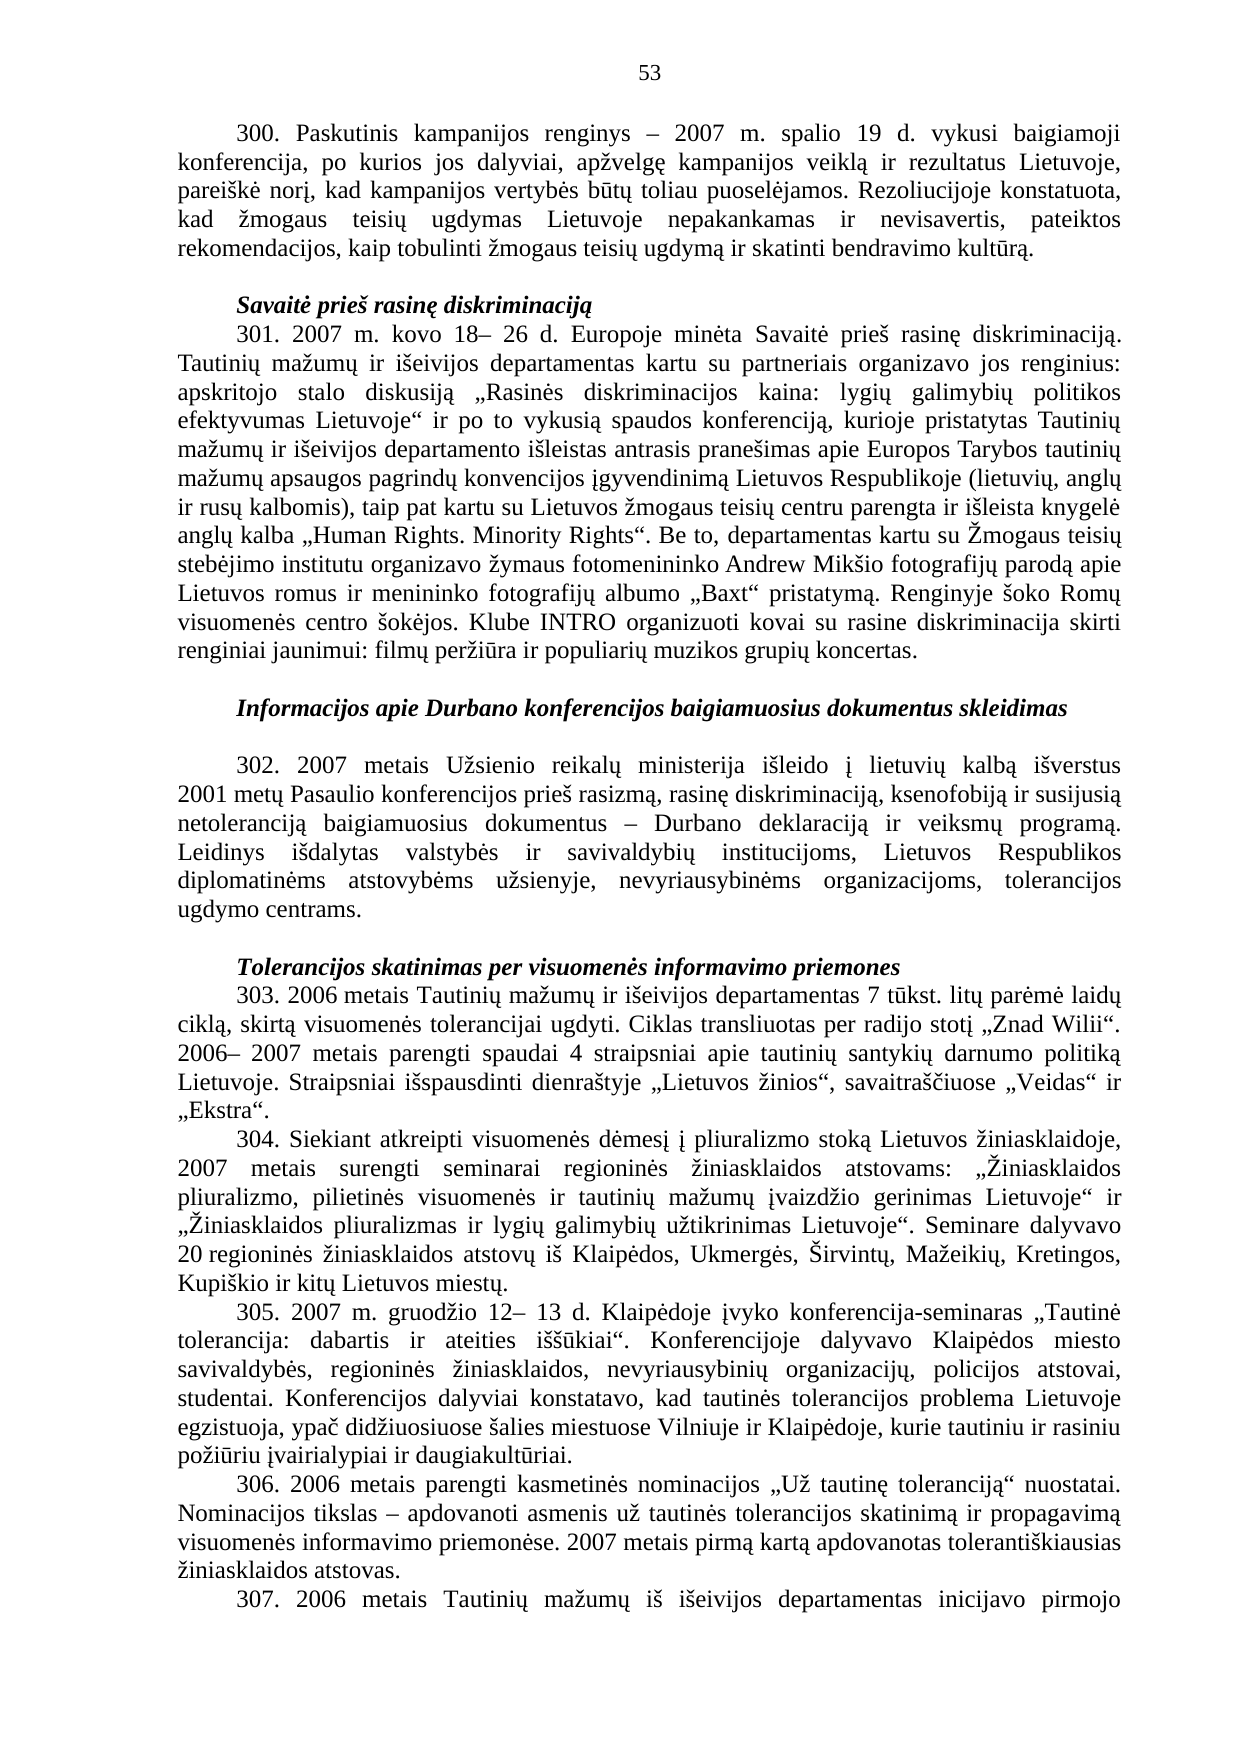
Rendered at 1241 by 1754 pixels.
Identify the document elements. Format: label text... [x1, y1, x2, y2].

text 302. 2007 metais Užsienio reikalų ministerija išleido į lietuvių kalbą išverstus 2001 metų Pasaulio konferencijos prieš rasizmą, rasinę diskriminaciją, ksenofobiją ir susijusią netoleranciją baigiamuosius dokumentus – Durbano deklaraciją ir veiksmų programą. Leidinys išdalytas valstybės ir savivaldybių institucijoms, Lietuvos Respublikos diplomatinėms atstovybėms užsienyje, nevyriausybinėms organizacijoms, tolerancijos ugdymo centrams. [177, 751, 1122, 923]
text 304. Siekiant atkreipti visuomenės dėmesį į pliuralizmo stoką Lietuvos žiniasklaidoje, 2007 metais surengti seminarai regioninės žiniasklaidos atstovams: „Žiniasklaidos pliuralizmo, pilietinės visuomenės ir tautinių mažumų įvaizdžio gerinimas Lietuvoje“ ir „Žiniasklaidos pliuralizmas ir lygių galimybių užtikrinimas Lietuvoje“. Seminare dalyvavo 20 regioninės žiniasklaidos atstovų iš Klaipėdos, Ukmergės, Širvintų, Mažeikių, Kretingos, Kupiškio ir kitų Lietuvos miestų. [177, 1124, 1122, 1297]
text Savaitė prieš rasinę diskriminaciją [177, 291, 1122, 319]
text 305. 2007 m. gruodžio 12– 13 d. Klaipėdoje įvyko konferencija-seminaras „Tautinė tolerancija: dabartis ir ateities iššūkiai“. Konferencijoje dalyvavo Klaipėdos miesto savivaldybės, regioninės žiniasklaidos, nevyriausybinių organizacijų, policijos atstovai, studentai. Konferencijos dalyviai konstatavo, kad tautinės tolerancijos problema Lietuvoje egzistuoja, ypač didžiuosiuose šalies miestuose Vilniuje ir Klaipėdoje, kurie tautiniu ir rasiniu požiūriu įvairialypiai ir daugiakultūriai. [177, 1297, 1122, 1469]
text 306. 2006 metais parengti kasmetinės nominacijos „Už tautinę toleranciją“ nuostatai. Nominacijos tikslas – apdovanoti asmenis už tautinės tolerancijos skatinimą ir propagavimą visuomenės informavimo priemonėse. 2007 metais pirmą kartą apdovanotas tolerantiškiausias žiniasklaidos atstovas. [177, 1469, 1122, 1584]
text Tolerancijos skatinimas per visuomenės informavimo priemones [177, 952, 1122, 981]
text Informacijos apie Durbano konferencijos baigiamuosius dokumentus skleidimas [177, 693, 1122, 722]
text 303. 2006 metais Tautinių mažumų ir išeivijos departamentas 7 tūkst. litų parėmė laidų ciklą, skirtą visuomenės tolerancijai ugdyti. Ciklas transliuotas per radijo stotį „Znad Wilii“. 2006– 2007 metais parengti spaudai 4 straipsniai apie tautinių santykių darnumo politiką Lietuvoje. Straipsniai išspausdinti dienraštyje „Lietuvos žinios“, savaitraščiuose „Veidas“ ir „Ekstra“. [177, 981, 1122, 1124]
text 301. 2007 m. kovo 18– 26 d. Europoje minėta Savaitė prieš rasinę diskriminaciją. Tautinių mažumų ir išeivijos departamentas kartu su partneriais organizavo jos renginius: apskritojo stalo diskusiją „Rasinės diskriminacijos kaina: lygių galimybių politikos efektyvumas Lietuvoje“ ir po to vykusią spaudos konferenciją, kurioje pristatytas Tautinių mažumų ir išeivijos departamento išleistas antrasis pranešimas apie Europos Tarybos tautinių mažumų apsaugos pagrindų konvencijos įgyvendinimą Lietuvos Respublikoje (lietuvių, anglų ir rusų kalbomis), taip pat kartu su Lietuvos žmogaus teisių centru parengta ir išleista knygelė anglų kalba „Human Rights. Minority Rights“. Be to, departamentas kartu su Žmogaus teisių stebėjimo institutu organizavo žymaus fotomenininko Andrew Mikšio fotografijų parodą apie Lietuvos romus ir menininko fotografijų albumo „Baxt“ pristatymą. Renginyje šoko Romų visuomenės centro šokėjos. Klube INTRO organizuoti kovai su rasine diskriminacija skirti renginiai jaunimui: filmų peržiūra ir populiarių muzikos grupių koncertas. [177, 319, 1122, 664]
text 307. 2006 metais Tautinių mažumų iš išeivijos departamentas inicijavo pirmojo [177, 1584, 1122, 1613]
text 300. Paskutinis kampanijos renginys – 2007 m. spalio 19 d. vykusi baigiamoji konferencija, po kurios jos dalyviai, apžvelgę kampanijos veiklą ir rezultatus Lietuvoje, pareiškė norį, kad kampanijos vertybės būtų toliau puoselėjamos. Rezoliucijoje konstatuota, kad žmogaus teisių ugdymas Lietuvoje nepakankamas ir nevisavertis, pateiktos rekomendacijos, kaip tobulinti žmogaus teisių ugdymą ir skatinti bendravimo kultūrą. [177, 118, 1122, 262]
